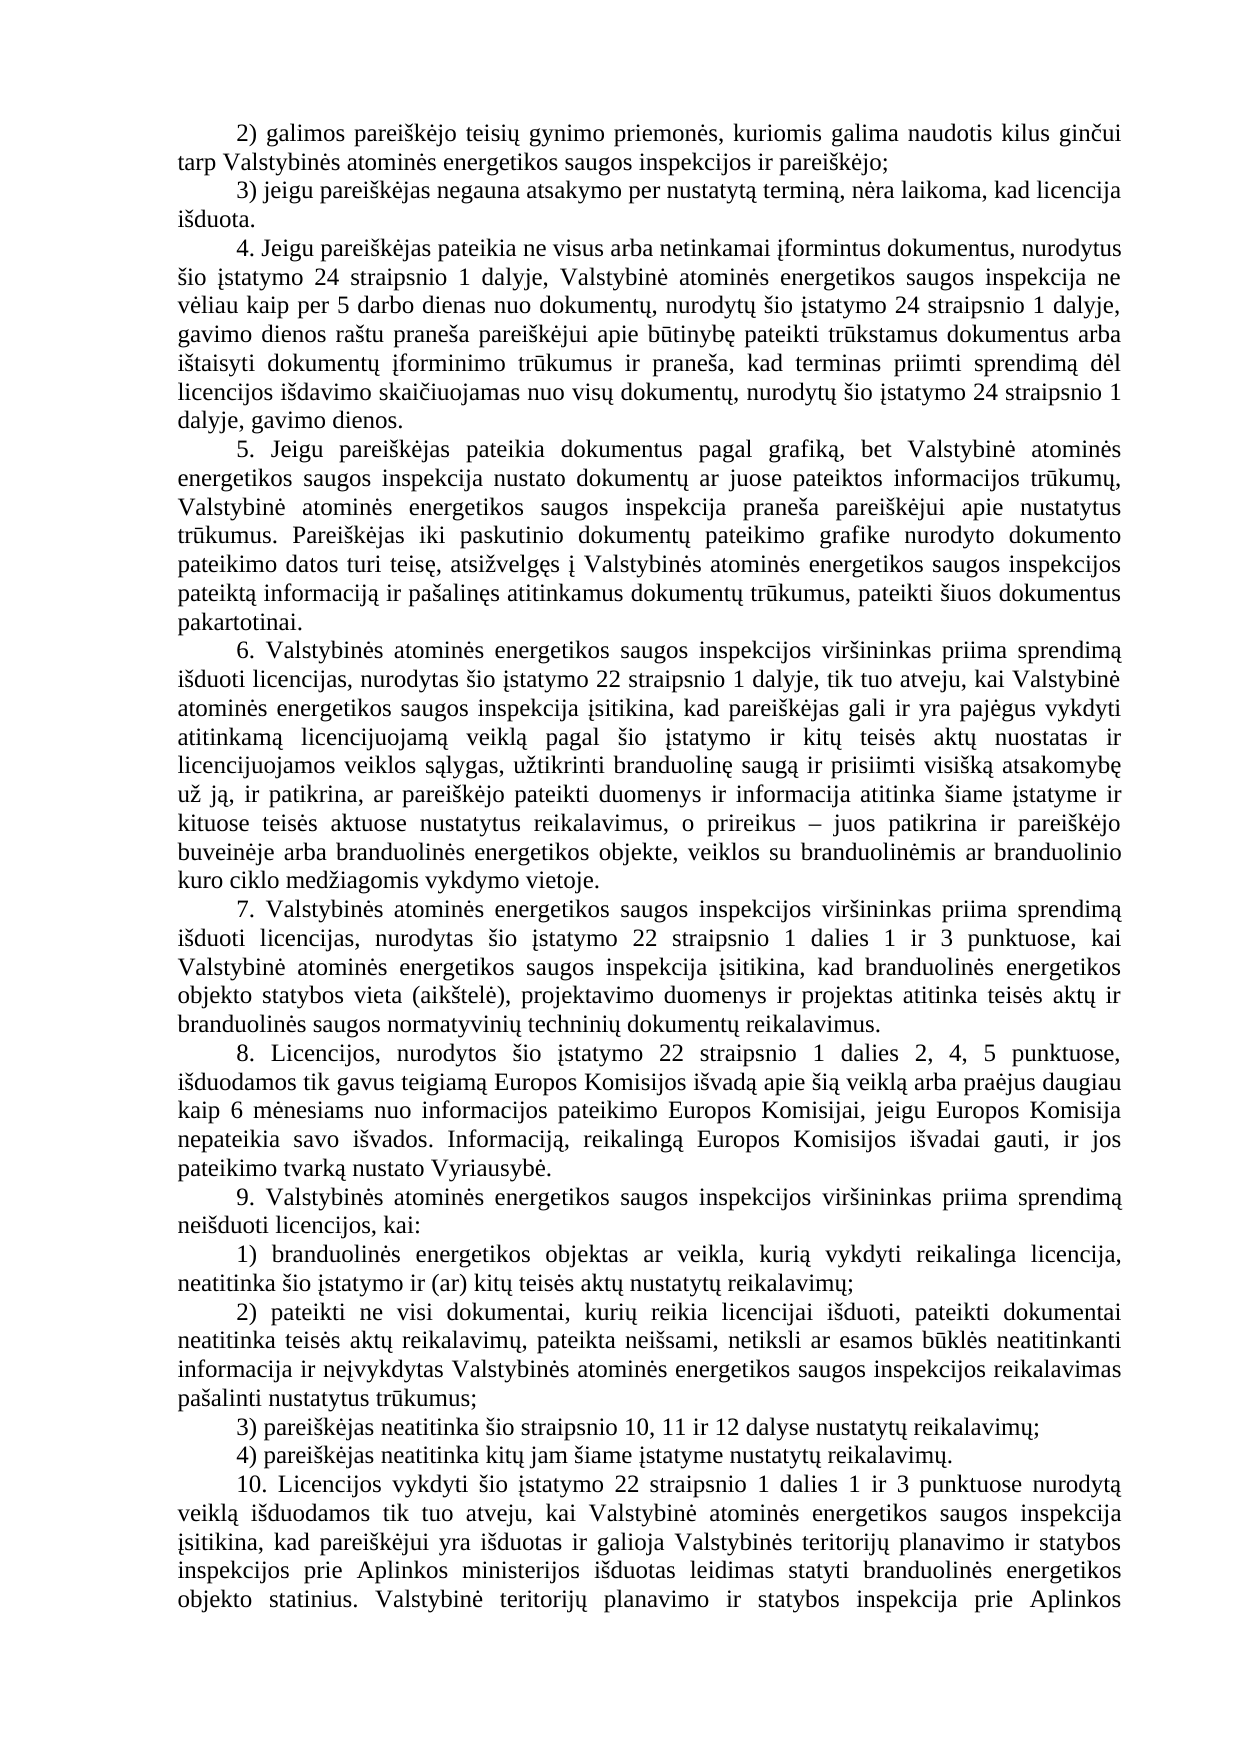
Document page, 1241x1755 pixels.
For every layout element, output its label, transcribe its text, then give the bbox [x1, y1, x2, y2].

text 2) galimos pareiškėjo teisių gynimo priemonės, kuriomis galima naudotis kilus ginčui tarp Valstybinės atominės energetikos saugos inspekcijos ir pareiškėjo; [177, 118, 1122, 176]
text 5. Jeigu pareiškėjas pateikia dokumentus pagal grafiką, bet Valstybinė atominės energetikos saugos inspekcija nustato dokumentų ar juose pateiktos informacijos trūkumų, Valstybinė atominės energetikos saugos inspekcija praneša pareiškėjui apie nustatytus trūkumus. Pareiškėjas iki paskutinio dokumentų pateikimo grafike nurodyto dokumento pateikimo datos turi teisę, atsižvelgęs į Valstybinės atominės energetikos saugos inspekcijos pateiktą informaciją ir pašalinęs atitinkamus dokumentų trūkumus, pateikti šiuos dokumentus pakartotinai. [177, 434, 1122, 636]
text 1) branduolinės energetikos objektas ar veikla, kurią vykdyti reikalinga licencija, neatitinka šio įstatymo ir (ar) kitų teisės aktų nustatytų reikalavimų; [177, 1239, 1122, 1297]
text 2) pateikti ne visi dokumentai, kurių reikia licencijai išduoti, pateikti dokumentai neatitinka teisės aktų reikalavimų, pateikta neišsami, netiksli ar esamos būklės neatitinkanti informacija ir neįvykdytas Valstybinės atominės energetikos saugos inspekcijos reikalavimas pašalinti nustatytus trūkumus; [177, 1297, 1122, 1412]
text 6. Valstybinės atominės energetikos saugos inspekcijos viršininkas priima sprendimą išduoti licencijas, nurodytas šio įstatymo 22 straipsnio 1 dalyje, tik tuo atveju, kai Valstybinė atominės energetikos saugos inspekcija įsitikina, kad pareiškėjas gali ir yra pajėgus vykdyti atitinkamą licencijuojamą veiklą pagal šio įstatymo ir kitų teisės aktų nuostatas ir licencijuojamos veiklos sąlygas, užtikrinti branduolinę saugą ir prisiimti visišką atsakomybę už ją, ir patikrina, ar pareiškėjo pateikti duomenys ir informacija atitinka šiame įstatyme ir kituose teisės aktuose nustatytus reikalavimus, o prireikus – juos patikrina ir pareiškėjo buveinėje arba branduolinės energetikos objekte, veiklos su branduolinėmis ar branduolinio kuro ciklo medžiagomis vykdymo vietoje. [177, 636, 1122, 894]
text 9. Valstybinės atominės energetikos saugos inspekcijos viršininkas priima sprendimą neišduoti licencijos, kai: [177, 1182, 1122, 1239]
text 4. Jeigu pareiškėjas pateikia ne visus arba netinkamai įformintus dokumentus, nurodytus šio įstatymo 24 straipsnio 1 dalyje, Valstybinė atominės energetikos saugos inspekcija ne vėliau kaip per 5 darbo dienas nuo dokumentų, nurodytų šio įstatymo 24 straipsnio 1 dalyje, gavimo dienos raštu praneša pareiškėjui apie būtinybę pateikti trūkstamus dokumentus arba ištaisyti dokumentų įforminimo trūkumus ir praneša, kad terminas priimti sprendimą dėl licencijos išdavimo skaičiuojamas nuo visų dokumentų, nurodytų šio įstatymo 24 straipsnio 1 dalyje, gavimo dienos. [177, 233, 1122, 434]
text 10. Licencijos vykdyti šio įstatymo 22 straipsnio 1 dalies 1 ir 3 punktuose nurodytą veiklą išduodamos tik tuo atveju, kai Valstybinė atominės energetikos saugos inspekcija įsitikina, kad pareiškėjui yra išduotas ir galioja Valstybinės teritorijų planavimo ir statybos inspekcijos prie Aplinkos ministerijos išduotas leidimas statyti branduolinės energetikos objekto statinius. Valstybinė teritorijų planavimo ir statybos inspekcija prie Aplinkos [177, 1469, 1122, 1613]
text 7. Valstybinės atominės energetikos saugos inspekcijos viršininkas priima sprendimą išduoti licencijas, nurodytas šio įstatymo 22 straipsnio 1 dalies 1 ir 3 punktuose, kai Valstybinė atominės energetikos saugos inspekcija įsitikina, kad branduolinės energetikos objekto statybos vieta (aikštelė), projektavimo duomenys ir projektas atitinka teisės aktų ir branduolinės saugos normatyvinių techninių dokumentų reikalavimus. [177, 894, 1122, 1038]
text 3) jeigu pareiškėjas negauna atsakymo per nustatytą terminą, nėra laikoma, kad licencija išduota. [177, 176, 1122, 233]
text 4) pareiškėjas neatitinka kitų jam šiame įstatyme nustatytų reikalavimų. [177, 1441, 1122, 1469]
text 8. Licencijos, nurodytos šio įstatymo 22 straipsnio 1 dalies 2, 4, 5 punktuose, išduodamos tik gavus teigiamą Europos Komisijos išvadą apie šią veiklą arba praėjus daugiau kaip 6 mėnesiams nuo informacijos pateikimo Europos Komisijai, jeigu Europos Komisija nepateikia savo išvados. Informaciją, reikalingą Europos Komisijos išvadai gauti, ir jos pateikimo tvarką nustato Vyriausybė. [177, 1038, 1122, 1182]
text 3) pareiškėjas neatitinka šio straipsnio 10, 11 ir 12 dalyse nustatytų reikalavimų; [177, 1412, 1122, 1441]
